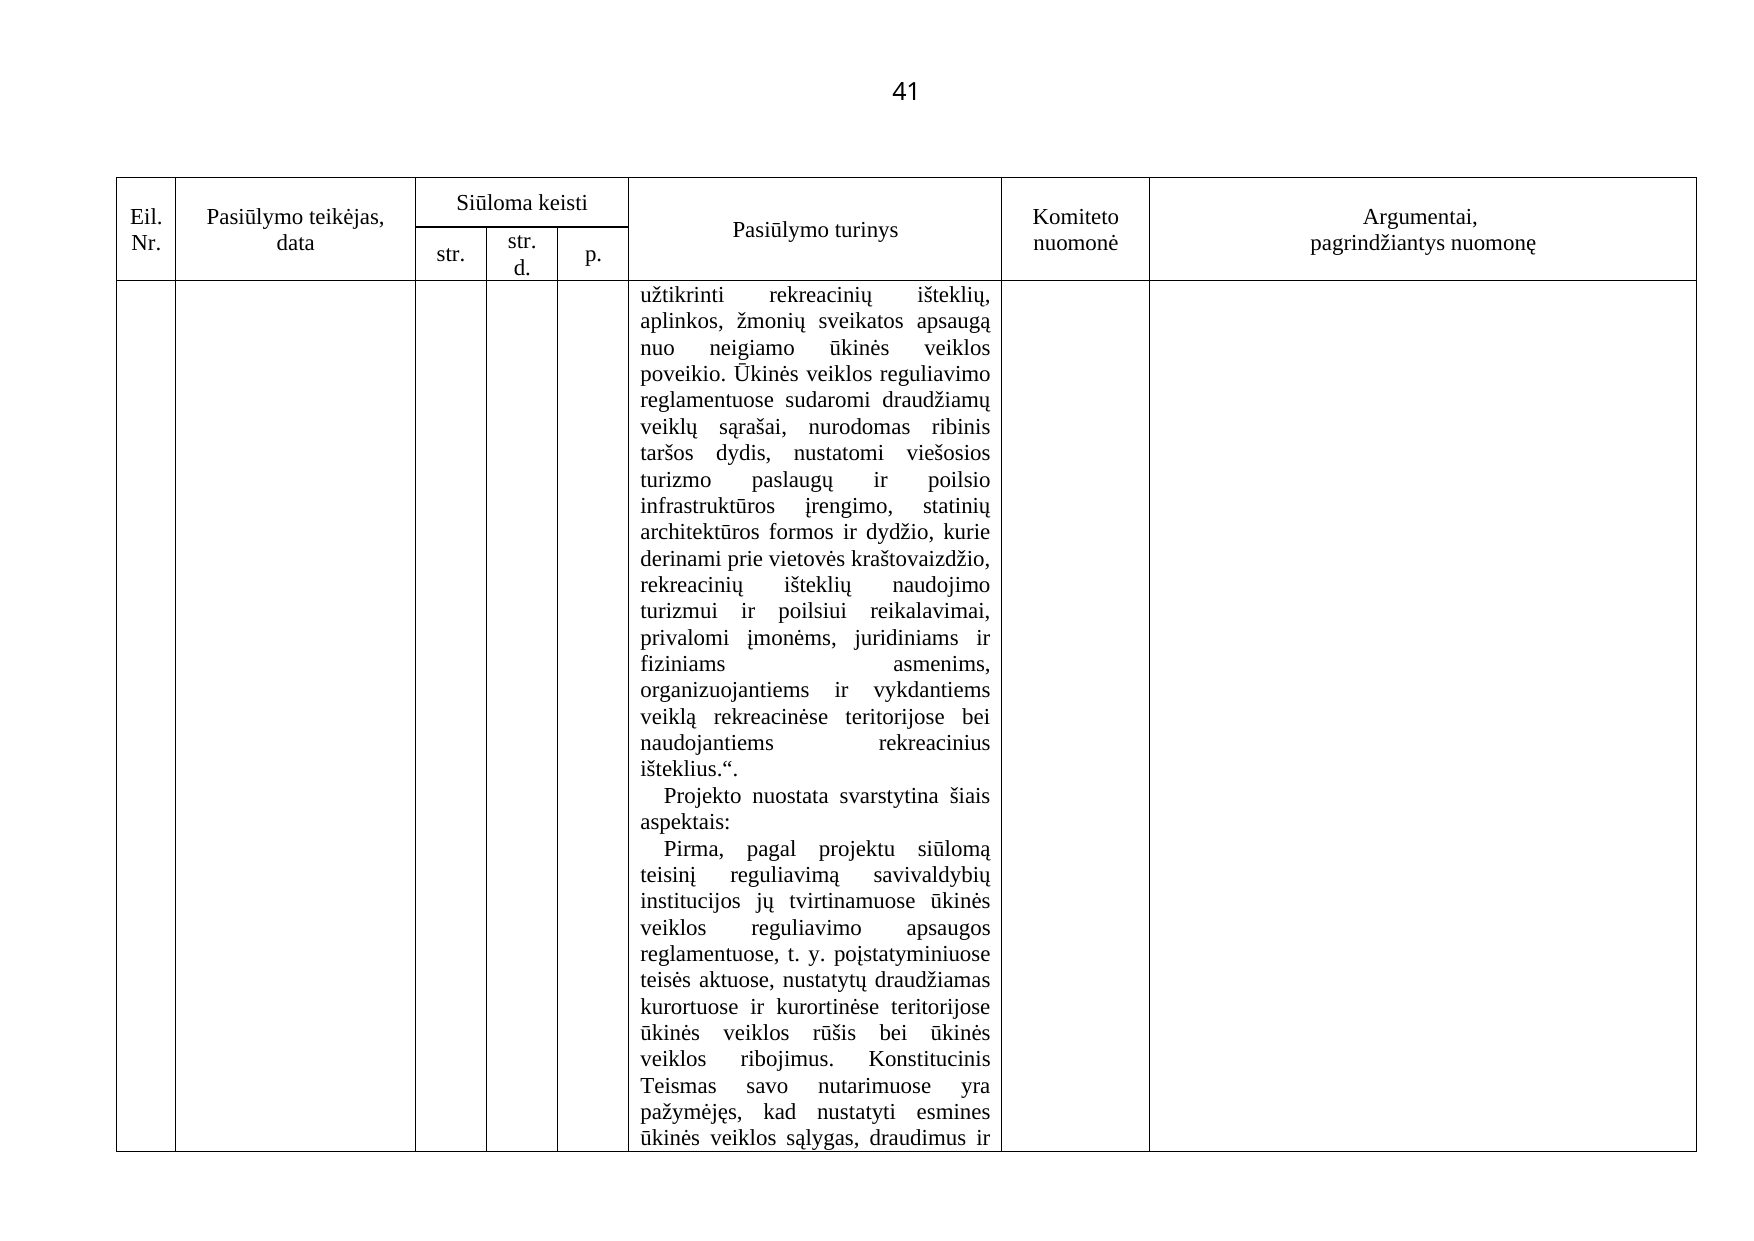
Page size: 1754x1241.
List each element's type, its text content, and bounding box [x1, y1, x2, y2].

table_cell [558, 281, 628, 1151]
table_header Pasiūlymo teikėjas, data [176, 178, 415, 280]
table_cell [416, 281, 486, 1151]
table_cell p. [558, 228, 628, 280]
table_header Pasiūlymo turinys [629, 178, 1001, 280]
table_header Eil. Nr. [117, 178, 175, 280]
table_cell [487, 281, 557, 1151]
table_cell str. [416, 228, 486, 280]
table_header Siūloma keisti [416, 178, 628, 226]
table_header Komiteto nuomonė [1002, 178, 1149, 280]
table_cell [1002, 281, 1149, 1151]
table_cell užtikrinti rekreacinių išteklių, aplinkos, žmonių sveikatos apsaugą nuo neigiamo ūkinės veiklos poveikio. Ūkinės veiklos reguliavimo reglamentuose sudaromi draudžiamų veiklų sąrašai, nurodomas ribinis taršos dydis, nustatomi viešosios turizmo paslaugų ir poilsio infrastruktūros įrengimo, statinių architektūros formos ir dydžio, kurie derinami prie vietovės kraštovaizdžio, rekreacinių išteklių naudojimo turizmui ir poilsiui reikalavimai, privalomi įmonėms, juridiniams ir fiziniams asmenims, organizuojantiems ir vykdantiems veiklą rekreacinėse teritorijose bei naudojantiems rekreacinius išteklius.“. Projekto nuostata svarstytina šiais aspektais: Pirma, pagal projektu siūlomą teisinį reguliavimą savivaldybių institucijos jų tvirtinamuose ūkinės veiklos reguliavimo apsaugos reglamentuose, t. y. poįstatyminiuose teisės aktuose, nustatytų draudžiamas kurortuose ir kurortinėse teritorijose ūkinės veiklos rūšis bei ūkinės veiklos ribojimus. Konstitucinis Teismas savo nutarimuose yra pažymėjęs, kad nustatyti esmines ūkinės veiklos sąlygas, draudimus ir [629, 281, 1001, 1151]
table_header Argumentai, pagrindžiantys nuomonę [1150, 178, 1696, 280]
table_cell [117, 281, 175, 1151]
table_cell [176, 281, 415, 1151]
table_cell [1150, 281, 1696, 1151]
table_cell str. d. [487, 228, 557, 280]
